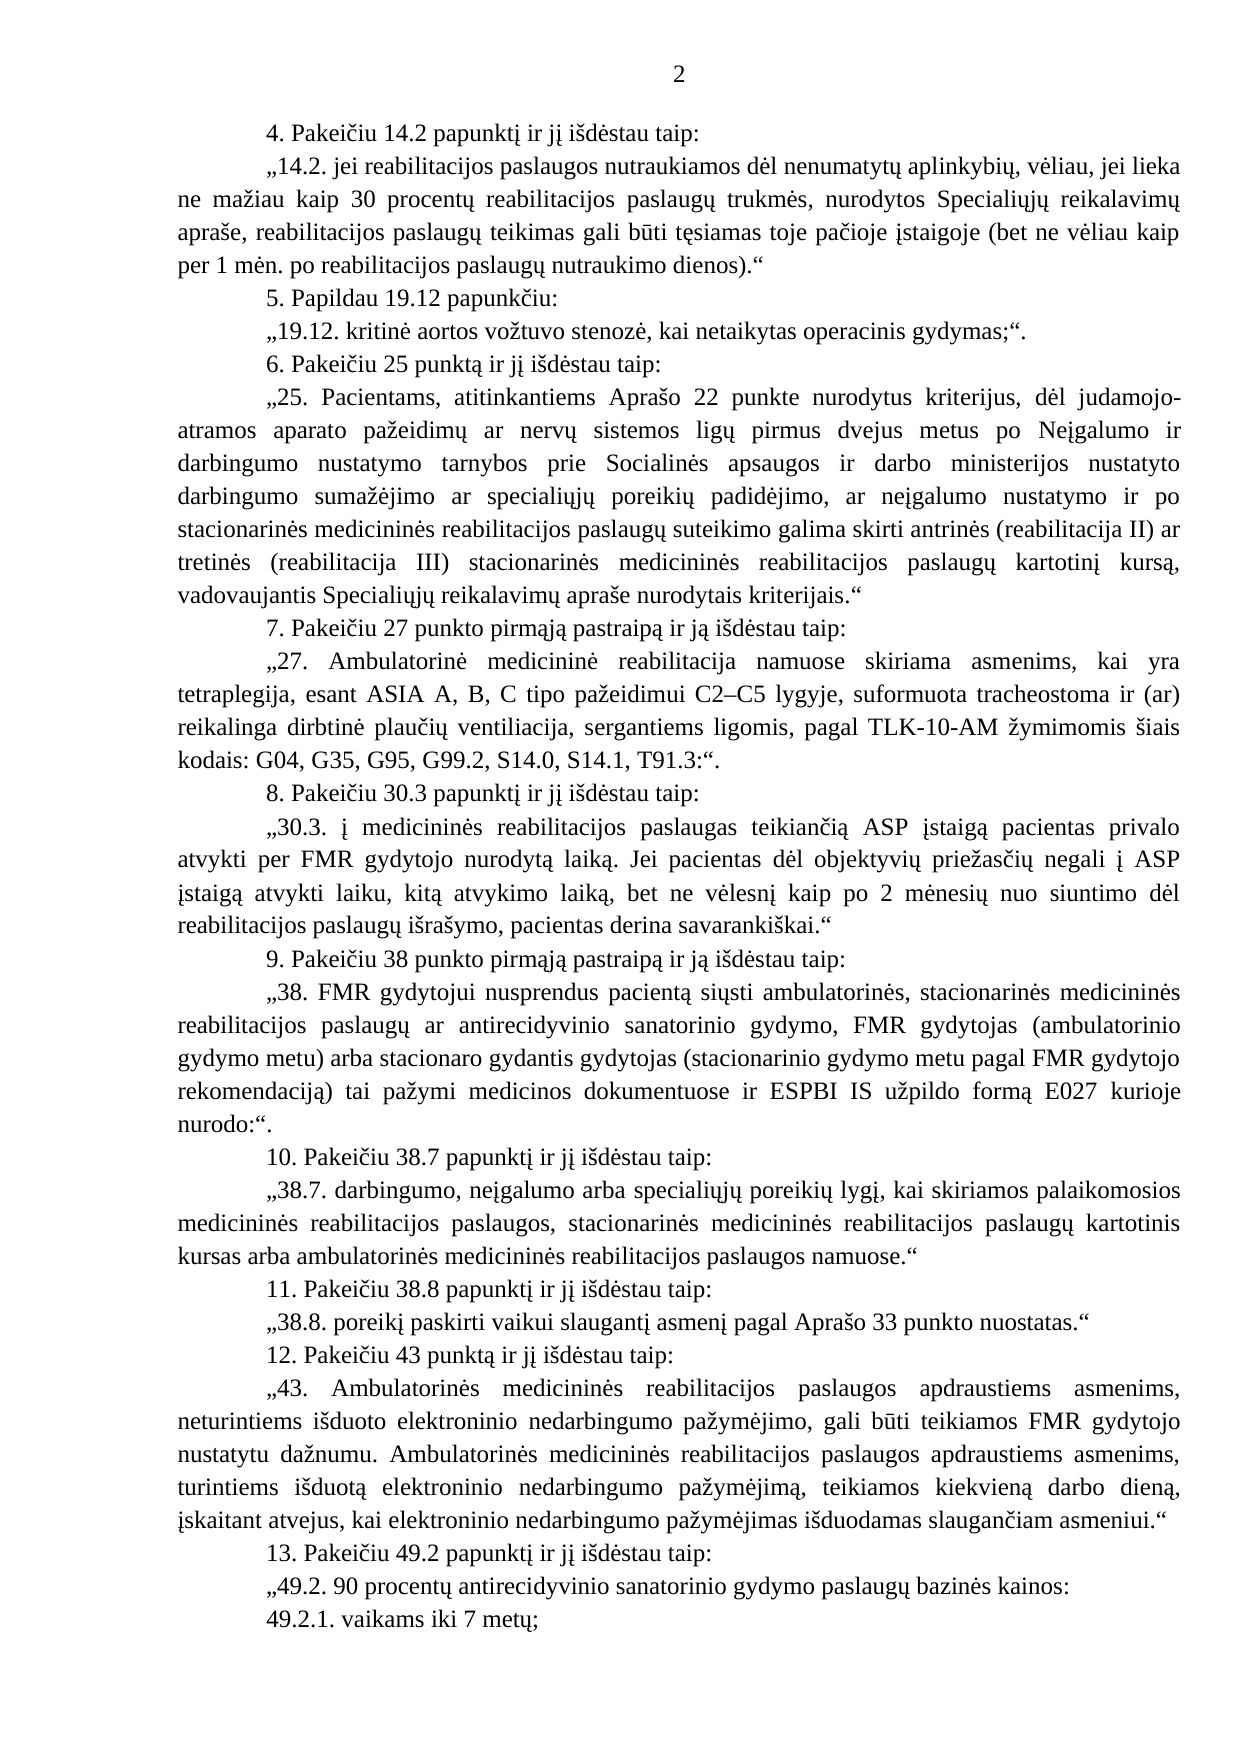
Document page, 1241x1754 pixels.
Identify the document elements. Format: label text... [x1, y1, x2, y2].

text „38.7. darbingumo, neįgalumo arba specialiųjų poreikių lygį, kai skiriamos palaikomosios medicininės reabilitacijos paslaugos, stacionarinės medicininės reabilitacijos paslaugų kartotinis kursas arba ambulatorinės medicininės reabilitacijos paslaugos namuose.“ [177, 1175, 1181, 1269]
text 7. Pakeičiu 27 punkto pirmąją pastraipą ir ją išdėstau taip: [177, 613, 1181, 642]
text „27. Ambulatorinė medicininė reabilitacija namuose skiriama asmenims, kai yra tetraplegija, esant ASIA A, B, C tipo pažeidimui C2–C5 lygyje, suformuota tracheostoma ir (ar) reikalinga dirbtinė plaučių ventiliacija, sergantiems ligomis, pagal TLK-10-AM žymimomis šiais kodais: G04, G35, G95, G99.2, S14.0, S14.1, T91.3:“. [177, 646, 1181, 774]
text 10. Pakeičiu 38.7 papunktį ir jį išdėstau taip: [177, 1142, 1181, 1171]
text 11. Pakeičiu 38.8 papunktį ir jį išdėstau taip: [177, 1274, 1181, 1303]
text 8. Pakeičiu 30.3 papunktį ir jį išdėstau taip: [177, 778, 1181, 807]
text 13. Pakeičiu 49.2 papunktį ir jį išdėstau taip: [177, 1538, 1181, 1567]
text „38.8. poreikį paskirti vaikui slaugantį asmenį pagal Aprašo 33 punkto nuostatas.“ [177, 1307, 1181, 1336]
text 6. Pakeičiu 25 punktą ir jį išdėstau taip: [177, 349, 1181, 378]
text 9. Pakeičiu 38 punkto pirmąją pastraipą ir ją išdėstau taip: [177, 944, 1181, 972]
text „30.3. į medicininės reabilitacijos paslaugas teikiančią ASP įstaigą pacientas privalo atvykti per FMR gydytojo nurodytą laiką. Jei pacientas dėl objektyvių priežasčių negali į ASP įstaigą atvykti laiku, kitą atvykimo laiką, bet ne vėlesnį kaip po 2 mėnesių nuo siuntimo dėl reabilitacijos paslaugų išrašymo, pacientas derina savarankiškai.“ [177, 812, 1181, 939]
text 12. Pakeičiu 43 punktą ir jį išdėstau taip: [177, 1340, 1181, 1369]
text „19.12. kritinė aortos vožtuvo stenozė, kai netaikytas operacinis gydymas;“. [177, 316, 1181, 345]
text „49.2. 90 procentų antirecidyvinio sanatorinio gydymo paslaugų bazinės kainos: [177, 1571, 1181, 1600]
text 49.2.1. vaikams iki 7 metų; [177, 1604, 1181, 1633]
text 4. Pakeičiu 14.2 papunktį ir jį išdėstau taip: [177, 118, 1181, 147]
text „38. FMR gydytojui nusprendus pacientą siųsti ambulatorinės, stacionarinės medicininės reabilitacijos paslaugų ar antirecidyvinio sanatorinio gydymo, FMR gydytojas (ambulatorinio gydymo metu) arba stacionaro gydantis gydytojas (stacionarinio gydymo metu pagal FMR gydytojo rekomendaciją) tai pažymi medicinos dokumentuose ir ESPBI IS užpildo formą E027 kurioje nurodo:“. [177, 977, 1181, 1137]
text „14.2. jei reabilitacijos paslaugos nutraukiamos dėl nenumatytų aplinkybių, vėliau, jei lieka ne mažiau kaip 30 procentų reabilitacijos paslaugų trukmės, nurodytos Specialiųjų reikalavimų apraše, reabilitacijos paslaugų teikimas gali būti tęsiamas toje pačioje įstaigoje (bet ne vėliau kaip per 1 mėn. po reabilitacijos paslaugų nutraukimo dienos).“ [177, 151, 1181, 279]
text „43. Ambulatorinės medicininės reabilitacijos paslaugos apdraustiems asmenims, neturintiems išduoto elektroninio nedarbingumo pažymėjimo, gali būti teikiamos FMR gydytojo nustatytu dažnumu. Ambulatorinės medicininės reabilitacijos paslaugos apdraustiems asmenims, turintiems išduotą elektroninio nedarbingumo pažymėjimą, teikiamos kiekvieną darbo dieną, įskaitant atvejus, kai elektroninio nedarbingumo pažymėjimas išduodamas slaugančiam asmeniui.“ [177, 1373, 1181, 1534]
text 5. Papildau 19.12 papunkčiu: [177, 283, 1181, 312]
text „25. Pacientams, atitinkantiems Aprašo 22 punkte nurodytus kriterijus, dėl judamojo-atramos aparato pažeidimų ar nervų sistemos ligų pirmus dvejus metus po Neįgalumo ir darbingumo nustatymo tarnybos prie Socialinės apsaugos ir darbo ministerijos nustatyto darbingumo sumažėjimo ar specialiųjų poreikių padidėjimo, ar neįgalumo nustatymo ir po stacionarinės medicininės reabilitacijos paslaugų suteikimo galima skirti antrinės (reabilitacija II) ar tretinės (reabilitacija III) stacionarinės medicininės reabilitacijos paslaugų kartotinį kursą, vadovaujantis Specialiųjų reikalavimų apraše nurodytais kriterijais.“ [177, 382, 1181, 609]
